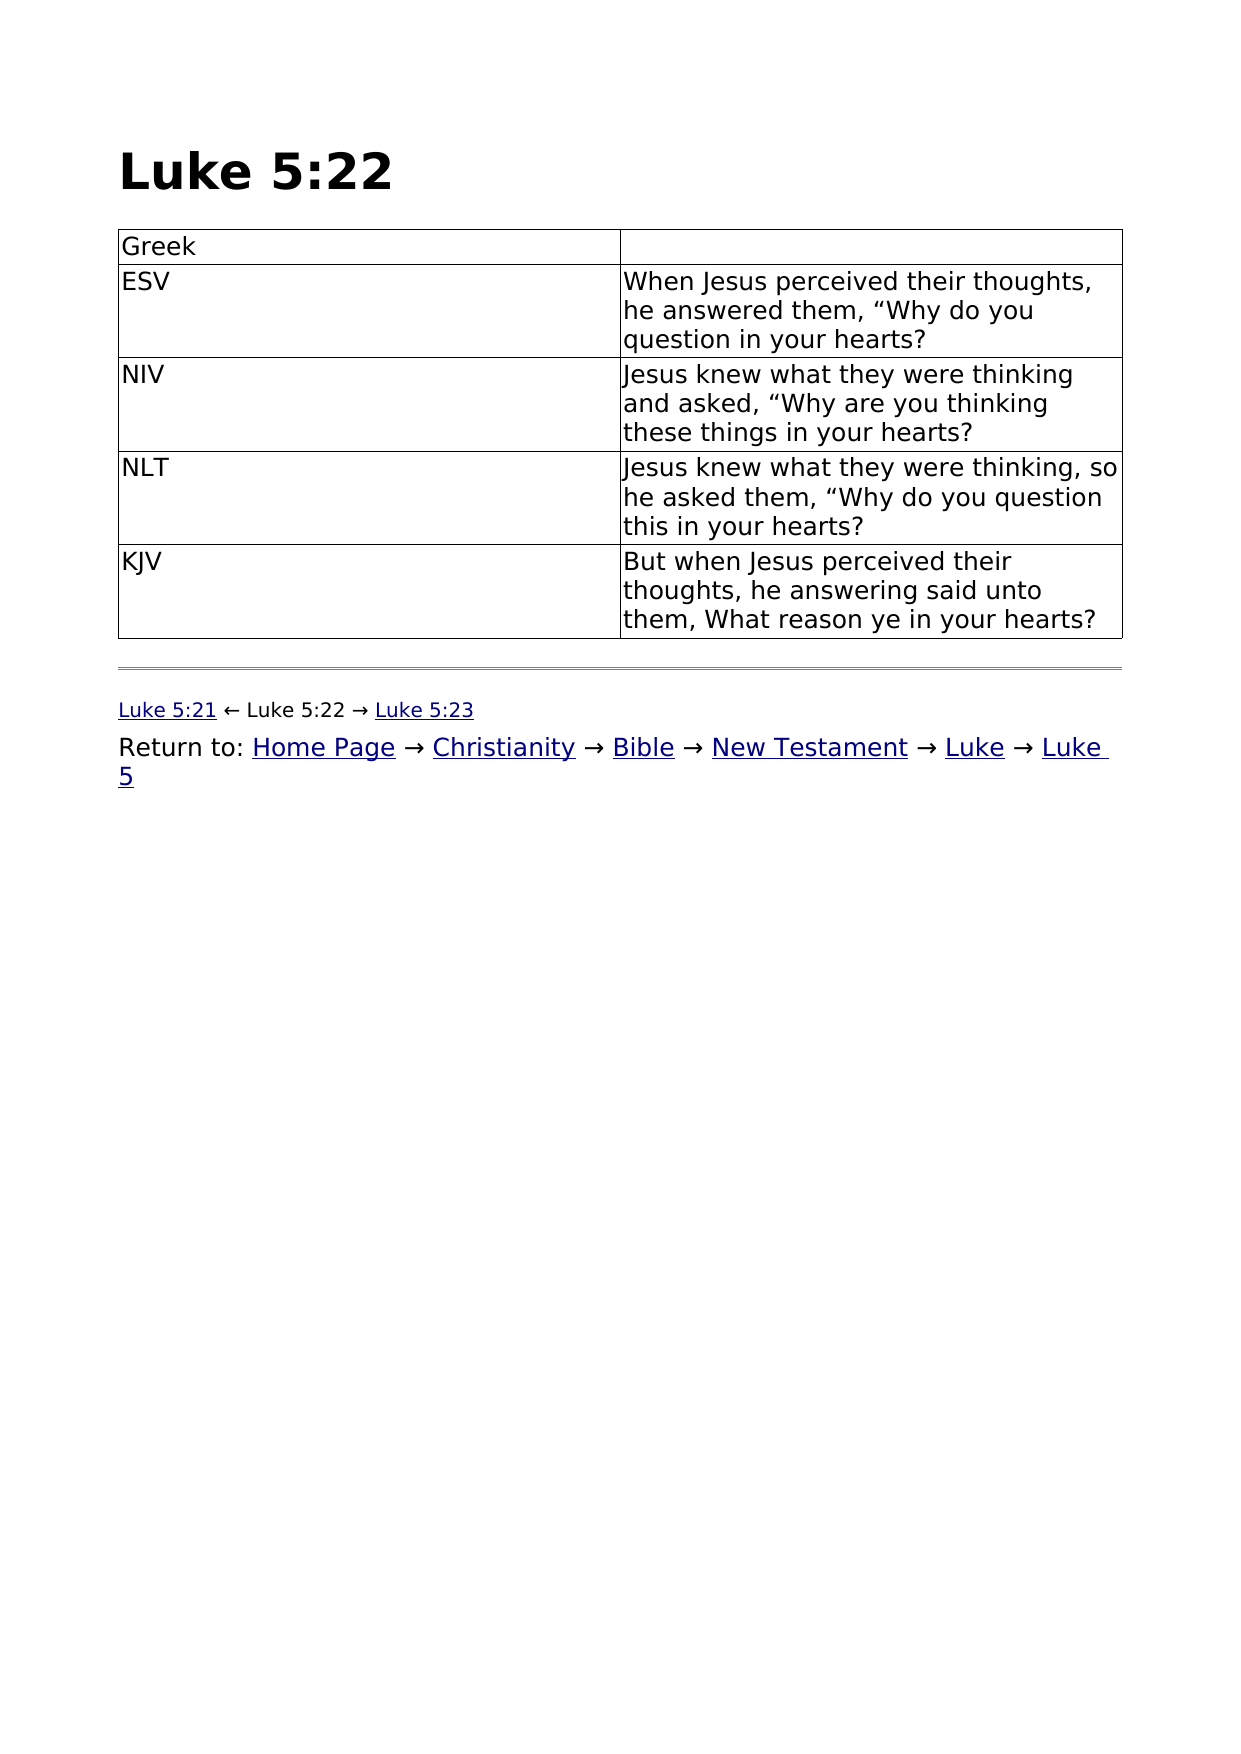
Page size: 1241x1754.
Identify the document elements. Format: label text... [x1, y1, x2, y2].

table_cell But when Jesus perceived their thoughts, he answering said unto them, What reason ye in your hearts? [621, 545, 1122, 637]
table_cell When Jesus perceived their thoughts, he answered them, “Why do you question in your hearts? [621, 265, 1122, 357]
table_header [621, 230, 1122, 264]
table_cell NIV [119, 358, 620, 451]
table_cell Jesus knew what they were thinking and asked, “Why are you thinking these things in your hearts? [621, 358, 1122, 451]
text Luke 5:21 ← Luke 5:22 → Luke 5:23 [118, 699, 1122, 733]
text Return to: Home Page → Christianity → Bible → New Testament → Luke → Luke 5 [118, 733, 1122, 791]
table_cell Jesus knew what they were thinking, so he asked them, “Why do you question this in your hearts? [621, 452, 1122, 544]
table_cell ESV [119, 265, 620, 357]
table_header Greek [119, 230, 620, 264]
table_cell NLT [119, 452, 620, 544]
subtitle Luke 5:22 [118, 143, 1122, 201]
table_cell KJV [119, 545, 620, 637]
